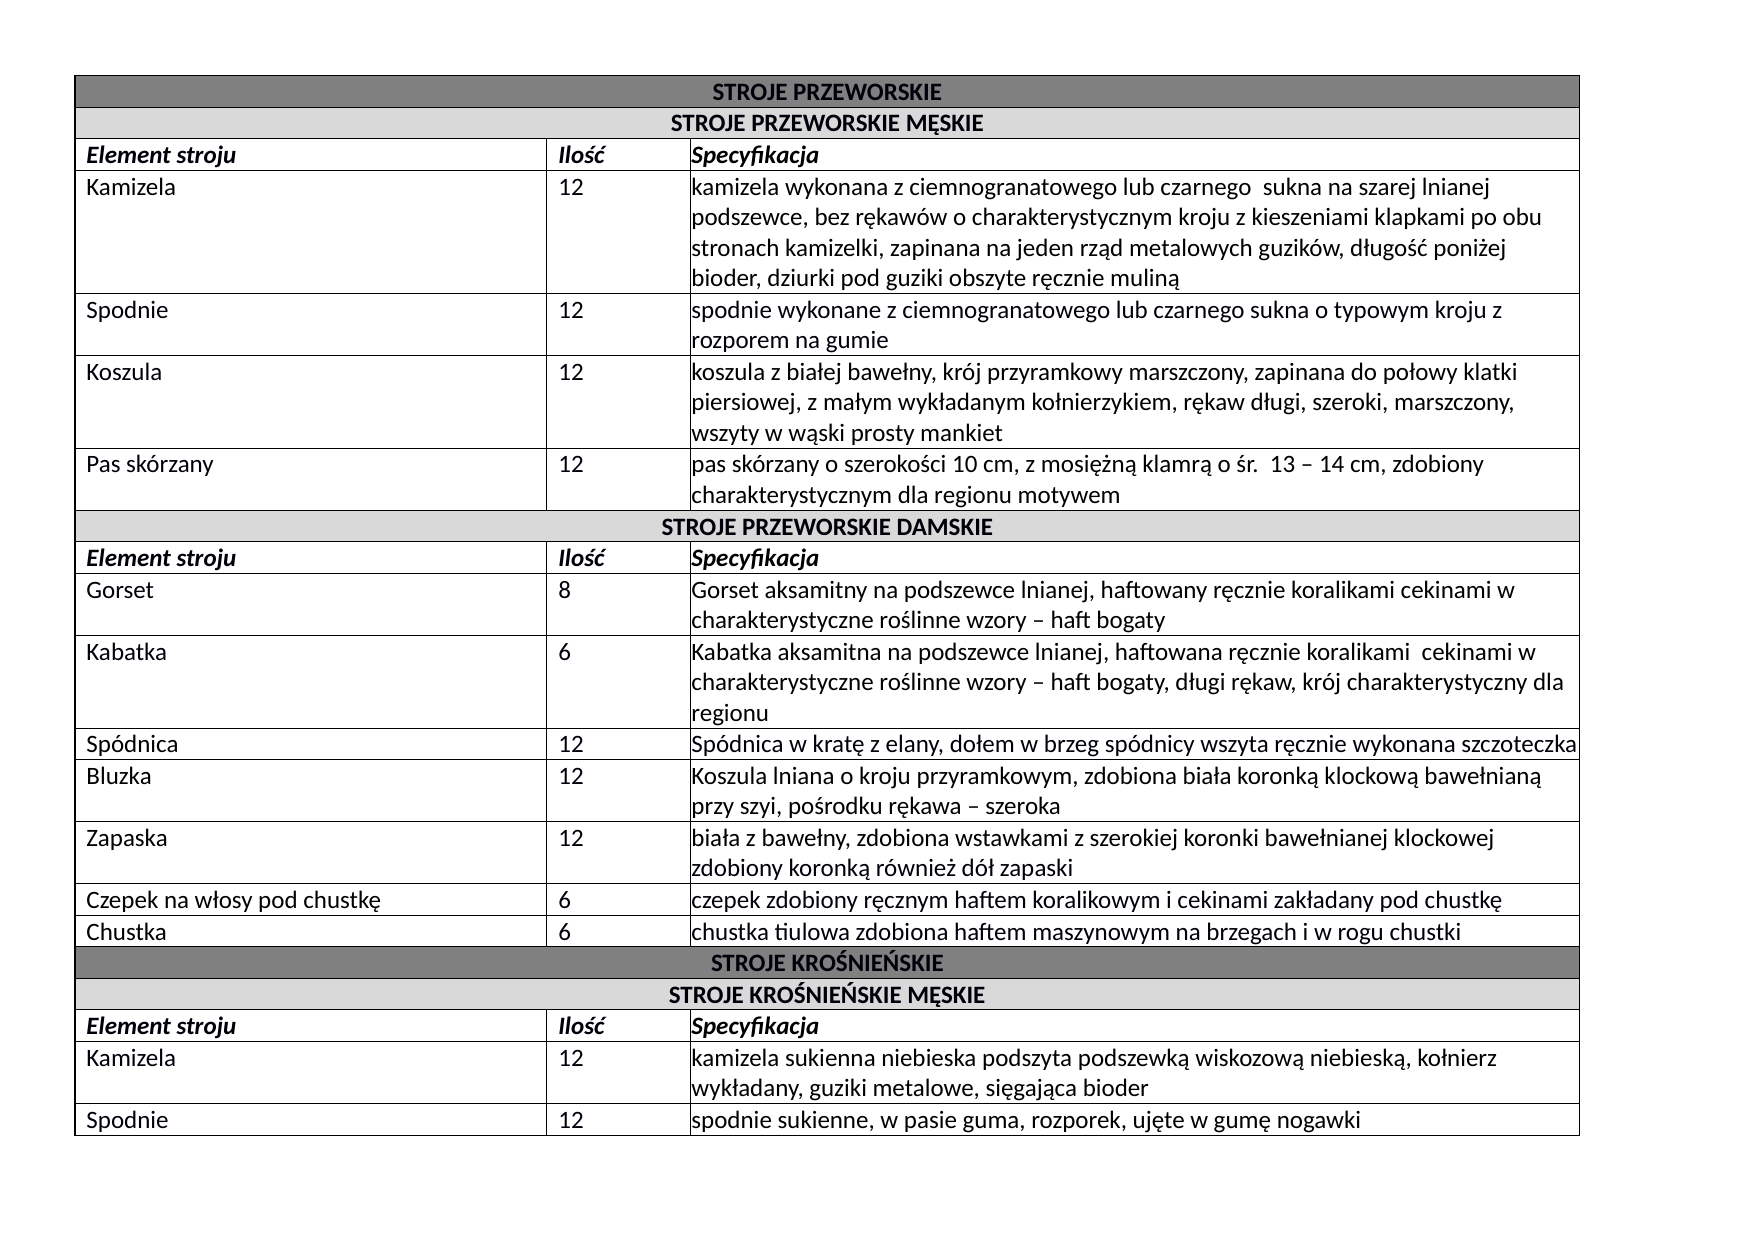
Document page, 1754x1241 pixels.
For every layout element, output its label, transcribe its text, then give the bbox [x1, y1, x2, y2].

table_cell Element stroju [76, 1010, 546, 1041]
table_cell Koszula lniana o kroju przyramkowym, zdobiona biała koronką klockową bawełnianą przy szyi, pośrodku rękawa – szeroka [691, 760, 1579, 821]
table_cell Element stroju [76, 542, 546, 573]
table_cell Kabatka aksamitna na podszewce lnianej, haftowana ręcznie koralikami cekinami w charakterystyczne roślinne wzory – haft bogaty, długi rękaw, krój charakterystyczny dla regionu [691, 636, 1579, 727]
table_cell Kabatka [76, 636, 546, 727]
table_cell Kamizela [76, 171, 546, 293]
table_cell STROJE KROŚNIEŃSKIE [76, 947, 1579, 978]
table_cell STROJE PRZEWORSKIE [76, 76, 1579, 107]
table_cell 12 [547, 822, 690, 883]
table_cell Ilość [547, 542, 690, 573]
table_cell 12 [547, 294, 690, 355]
table_cell Czepek na włosy pod chustkę [76, 884, 546, 915]
table_cell Spódnica [76, 729, 546, 759]
table_cell 6 [547, 916, 690, 946]
table_cell pas skórzany o szerokości 10 cm, z mosiężną klamrą o śr. 13 – 14 cm, zdobiony charakterystycznym dla regionu motywem [691, 449, 1579, 509]
table_cell 8 [547, 574, 690, 635]
table_cell 12 [547, 171, 690, 293]
table_cell Spódnica w kratę z elany, dołem w brzeg spódnicy wszyta ręcznie wykonana szczoteczka [691, 729, 1579, 759]
table_cell Ilość [547, 1010, 690, 1041]
table_cell chustka tiulowa zdobiona haftem maszynowym na brzegach i w rogu chustki [691, 916, 1579, 946]
table_cell Specyfikacja [691, 1010, 1579, 1041]
table_cell Spodnie [76, 1104, 546, 1134]
table_cell STROJE PRZEWORSKIE DAMSKIE [76, 511, 1579, 541]
table_cell Specyfikacja [691, 542, 1579, 573]
table_cell kamizela wykonana z ciemnogranatowego lub czarnego sukna na szarej lnianej podszewce, bez rękawów o charakterystycznym kroju z kieszeniami klapkami po obu stronach kamizelki, zapinana na jeden rząd metalowych guzików, długość poniżej bioder, dziurki pod guziki obszyte ręcznie muliną [691, 171, 1579, 293]
table_cell 12 [547, 356, 690, 447]
table_cell Spodnie [76, 294, 546, 355]
table_cell Gorset aksamitny na podszewce lnianej, haftowany ręcznie koralikami cekinami w charakterystyczne roślinne wzory – haft bogaty [691, 574, 1579, 635]
table_cell czepek zdobiony ręcznym haftem koralikowym i cekinami zakładany pod chustkę [691, 884, 1579, 915]
table_cell STROJE KROŚNIEŃSKIE MĘSKIE [76, 979, 1579, 1009]
table_cell Element stroju [76, 139, 546, 170]
table_cell Kamizela [76, 1042, 546, 1103]
table_cell 12 [547, 1042, 690, 1103]
table_cell Ilość [547, 139, 690, 170]
table_cell koszula z białej bawełny, krój przyramkowy marszczony, zapinana do połowy klatki piersiowej, z małym wykładanym kołnierzykiem, rękaw długi, szeroki, marszczony, wszyty w wąski prosty mankiet [691, 356, 1579, 447]
table_cell Chustka [76, 916, 546, 946]
table_cell spodnie sukienne, w pasie guma, rozporek, ujęte w gumę nogawki [691, 1104, 1579, 1134]
table_cell 12 [547, 1104, 690, 1134]
table_cell 6 [547, 884, 690, 915]
table_cell Zapaska [76, 822, 546, 883]
table_cell Bluzka [76, 760, 546, 821]
table_cell 12 [547, 760, 690, 821]
table_cell 6 [547, 636, 690, 727]
table_cell kamizela sukienna niebieska podszyta podszewką wiskozową niebieską, kołnierz wykładany, guziki metalowe, sięgająca bioder [691, 1042, 1579, 1103]
table_cell 12 [547, 729, 690, 759]
table_cell biała z bawełny, zdobiona wstawkami z szerokiej koronki bawełnianej klockowej zdobiony koronką również dół zapaski [691, 822, 1579, 883]
table_cell spodnie wykonane z ciemnogranatowego lub czarnego sukna o typowym kroju z rozporem na gumie [691, 294, 1579, 355]
table_cell Gorset [76, 574, 546, 635]
table_cell Koszula [76, 356, 546, 447]
table_cell 12 [547, 449, 690, 509]
table_cell Pas skórzany [76, 449, 546, 509]
table_cell STROJE PRZEWORSKIE MĘSKIE [76, 108, 1579, 138]
table_cell Specyfikacja [691, 139, 1579, 170]
